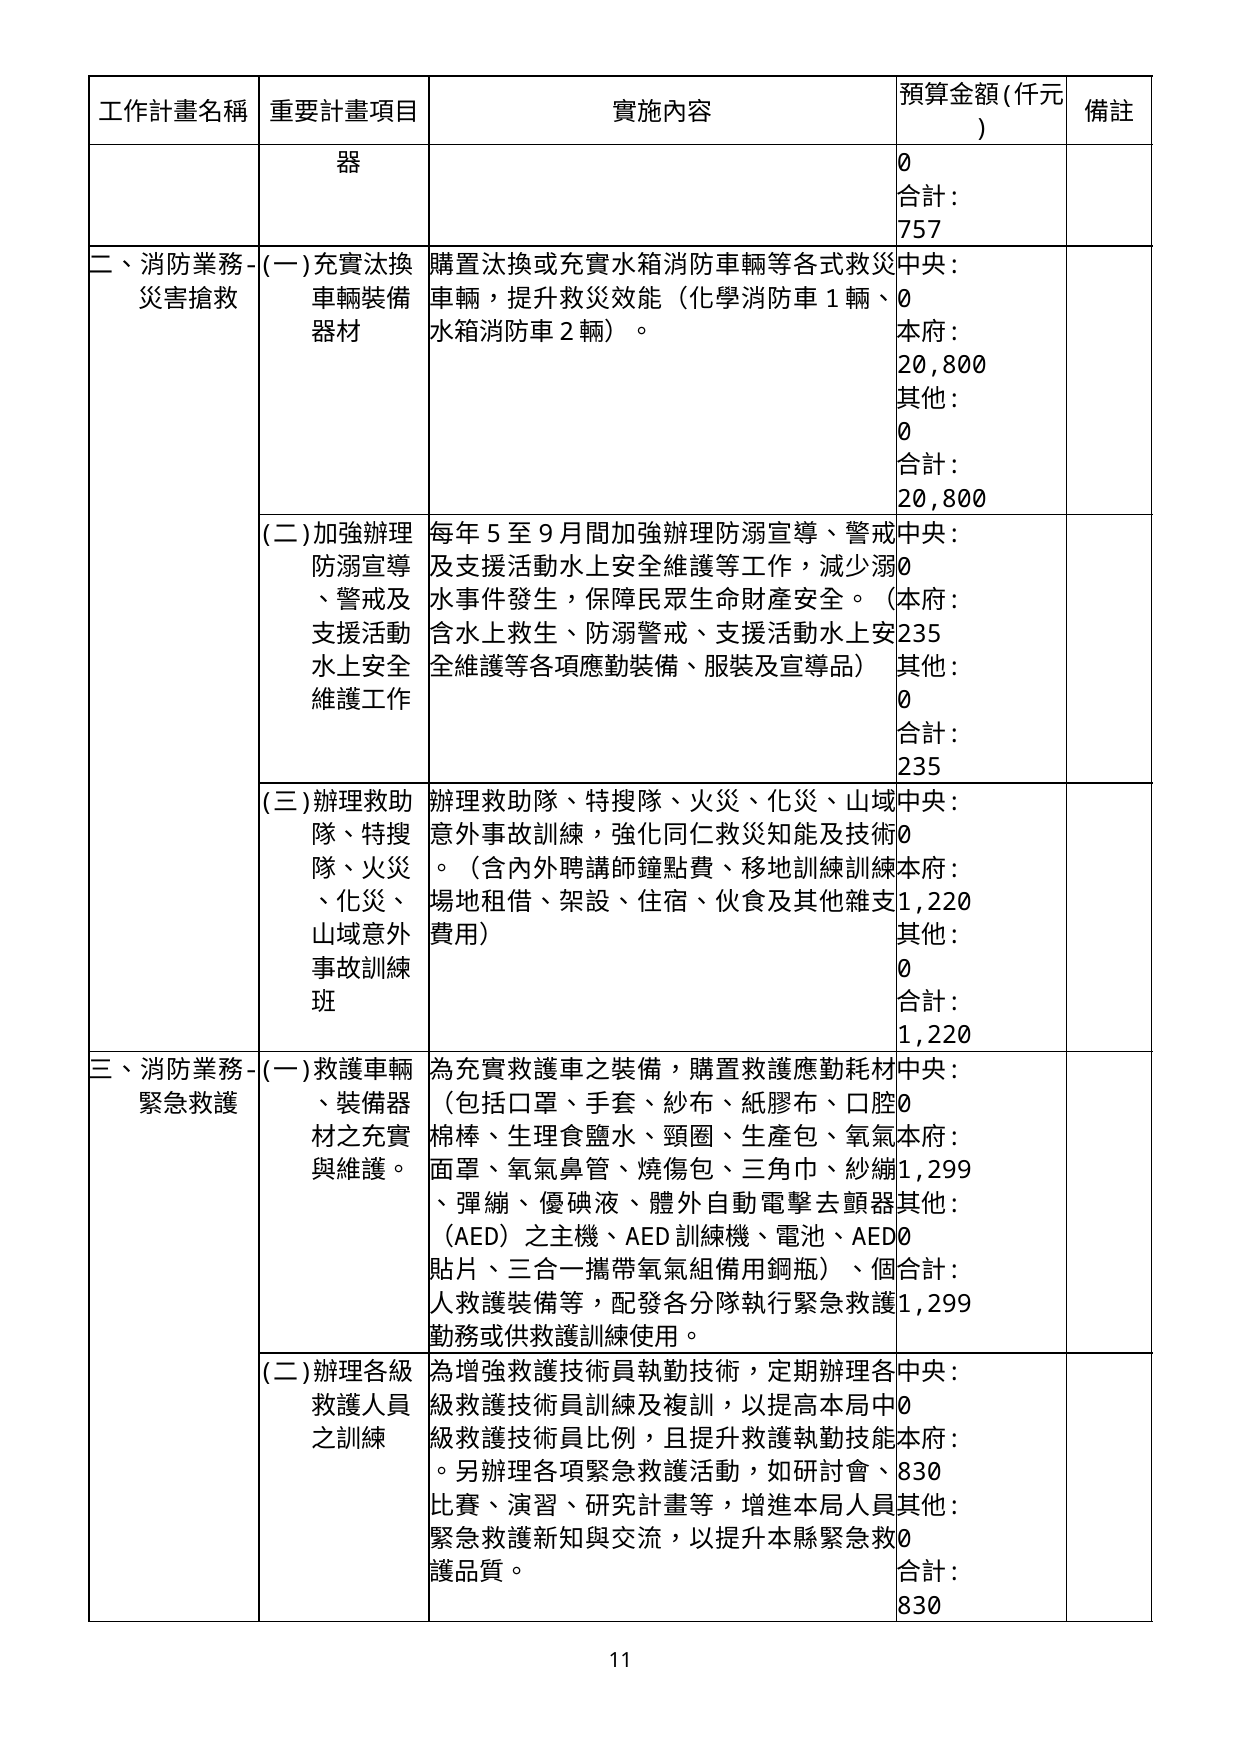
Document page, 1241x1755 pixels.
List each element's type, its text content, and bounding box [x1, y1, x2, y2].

table_cell 辦理救助隊、特搜隊、火災、化災、山域意外事故訓練，強化同仁救災知能及技術。（含內外聘講師鐘點費、移地訓練訓練場地租借、架設、住宿、伙食及其他雜支費用） [430, 784, 896, 1051]
table_cell 中央: 0 本府: 235 其他: 0 合計: 235 [897, 515, 1066, 782]
table_cell 中央: 0 本府: 1,220 其他: 0 合計: 1,220 [897, 784, 1066, 1051]
table_header 預算金額(仟元) [897, 77, 1066, 143]
table_cell 二、消防業務-災害搶救 [90, 247, 258, 1051]
table_cell (二)加強辦理防溺宣導、警戒及支援活動水上安全維護工作 [260, 515, 428, 782]
table_cell 為充實救護車之裝備，購置救護應勤耗材（包括口罩、手套、紗布、紙膠布、口腔棉棒、生理食鹽水、頸圈、生產包、氧氣面罩、氧氣鼻管、燒傷包、三角巾、紗繃、彈繃、優碘液、體外自動電擊去顫器（AED）之主機、AED訓練機、電池、AED貼片、三合一攜帶氧氣組備用鋼瓶）、個人救護裝備等，配發各分隊執行緊急救護勤務或供救護訓練使用。 [430, 1052, 896, 1352]
table_cell [1067, 247, 1151, 514]
table_cell 為增強救護技術員執勤技術，定期辦理各級救護技術員訓練及複訓，以提高本局中級救護技術員比例，且提升救護執勤技能。另辦理各項緊急救護活動，如研討會、比賽、演習、研究計畫等，增進本局人員緊急救護新知與交流，以提升本縣緊急救護品質。 [430, 1354, 896, 1621]
table_cell (一)救護車輛、裝備器材之充實與維護。 [260, 1052, 428, 1352]
table_header 重要計畫項目 [260, 77, 428, 143]
table_cell (一)充實汰換車輛裝備器材 [260, 247, 428, 514]
table_cell 三、消防業務-緊急救護 [90, 1052, 258, 1621]
table_cell [1067, 1052, 1151, 1352]
table_header 工作計畫名稱 [90, 77, 258, 143]
table_cell (二)辦理各級救護人員之訓練 [260, 1354, 428, 1621]
table_cell 每年5至9月間加強辦理防溺宣導、警戒及支援活動水上安全維護等工作，減少溺水事件發生，保障民眾生命財產安全。（含水上救生、防溺警戒、支援活動水上安全維護等各項應勤裝備、服裝及宣導品） [430, 515, 896, 782]
table_header 實施內容 [430, 77, 896, 143]
table_cell [1067, 784, 1151, 1051]
table_cell [1067, 515, 1151, 782]
table_cell [1067, 145, 1151, 245]
table_cell 中央: 0 本府: 1,299 其他: 0 合計: 1,299 [897, 1052, 1066, 1352]
table_cell 購置汰換或充實水箱消防車輛等各式救災車輛，提升救災效能（化學消防車1輛、水箱消防車2輛）。 [430, 247, 896, 514]
table_cell 0 合計: 757 [897, 145, 1066, 245]
table_cell (三)辦理救助隊、特搜隊、火災、化災、山域意外事故訓練班 [260, 784, 428, 1051]
table_header 備註 [1067, 77, 1151, 143]
table_cell 器 [260, 145, 428, 245]
table_cell [1067, 1354, 1151, 1621]
table_cell 中央: 0 本府: 830 其他: 0 合計: 830 [897, 1354, 1066, 1621]
table_cell [90, 145, 258, 245]
table_cell [430, 145, 896, 245]
table_cell 中央: 0 本府: 20,800 其他: 0 合計: 20,800 [897, 247, 1066, 514]
